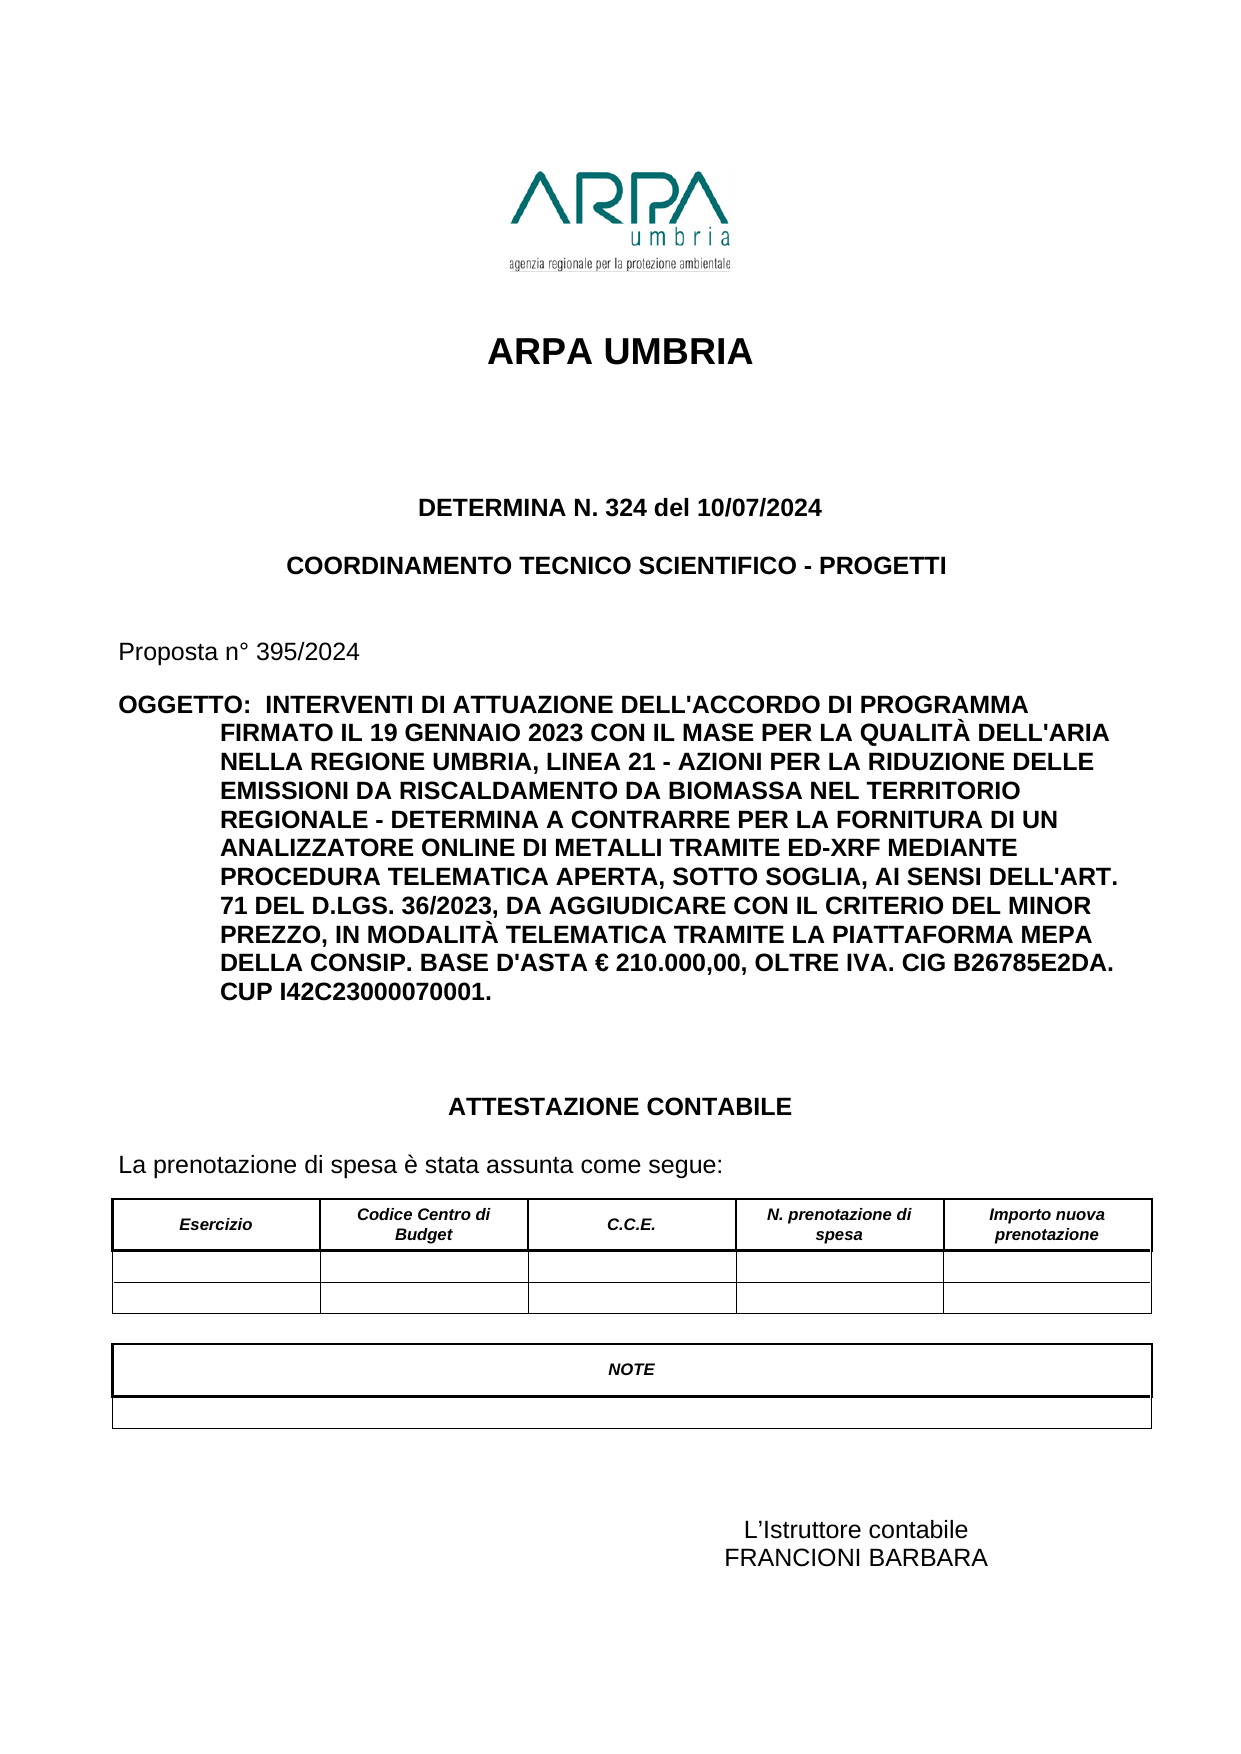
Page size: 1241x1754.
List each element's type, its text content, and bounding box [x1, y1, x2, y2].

text DETERMINA N. 324 del 10/07/2024 [118, 493, 1122, 522]
table_header Codice Centro di Budget [321, 1200, 527, 1249]
table_header Importo nuova prenotazione [945, 1200, 1151, 1249]
text COORDINAMENTO TECNICO SCIENTIFICO - PROGETTI [118, 551, 1122, 579]
table_header C.C.E. [529, 1200, 735, 1249]
text OGGETTO: INTERVENTI DI ATTUAZIONE DELL'ACCORDO DI PROGRAMMA FIRMATO IL 19 GENNAIO 2023 CON IL MASE PER LA QUALITÀ DELL'ARIA NELLA REGIONE UMBRIA, LINEA 21 - AZIONI PER LA RIDUZIONE DELLE EMISSIONI DA RISCALDAMENTO DA BIOMASSA NEL TERRITORIO REGIONALE - DETERMINA A CONTRARRE PER LA FORNITURA DI UN ANALIZZATORE ONLINE DI METALLI TRAMITE ED-XRF MEDIANTE PROCEDURA TELEMATICA APERTA, SOTTO SOGLIA, AI SENSI DELL'ART. 71 DEL D.LGS. 36/2023, DA AGGIUDICARE CON IL CRITERIO DEL MINOR PREZZO, IN MODALITÀ TELEMATICA TRAMITE LA PIATTAFORMA MEPA DELLA CONSIP. BASE D'ASTA € 210.000,00, OLTRE IVA. CIG B26785E2DA. CUP I42C23000070001. [118, 690, 1122, 1006]
table_header N. prenotazione di spesa [737, 1200, 943, 1249]
text FRANCIONI BARBARA [590, 1543, 1122, 1572]
text Proposta n° 395/2024 [118, 637, 1122, 666]
table_header NOTE [114, 1345, 1151, 1394]
table_cell [321, 1252, 528, 1282]
table_cell [113, 1395, 1151, 1427]
text ATTESTAZIONE CONTABILE [118, 1092, 1122, 1121]
table_cell [944, 1282, 1151, 1313]
table_header Esercizio [114, 1200, 319, 1249]
table_cell [113, 1252, 320, 1282]
table_cell [321, 1283, 528, 1313]
table_cell [944, 1249, 1151, 1282]
table_cell [737, 1283, 943, 1313]
table_cell [529, 1283, 736, 1313]
table_cell [113, 1282, 320, 1313]
text L’Istruttore contabile [590, 1515, 1122, 1543]
text La prenotazione di spesa è stata assunta come segue: [118, 1150, 1122, 1178]
picture [509, 171, 731, 272]
table_cell [737, 1252, 943, 1282]
table_cell [529, 1252, 736, 1282]
